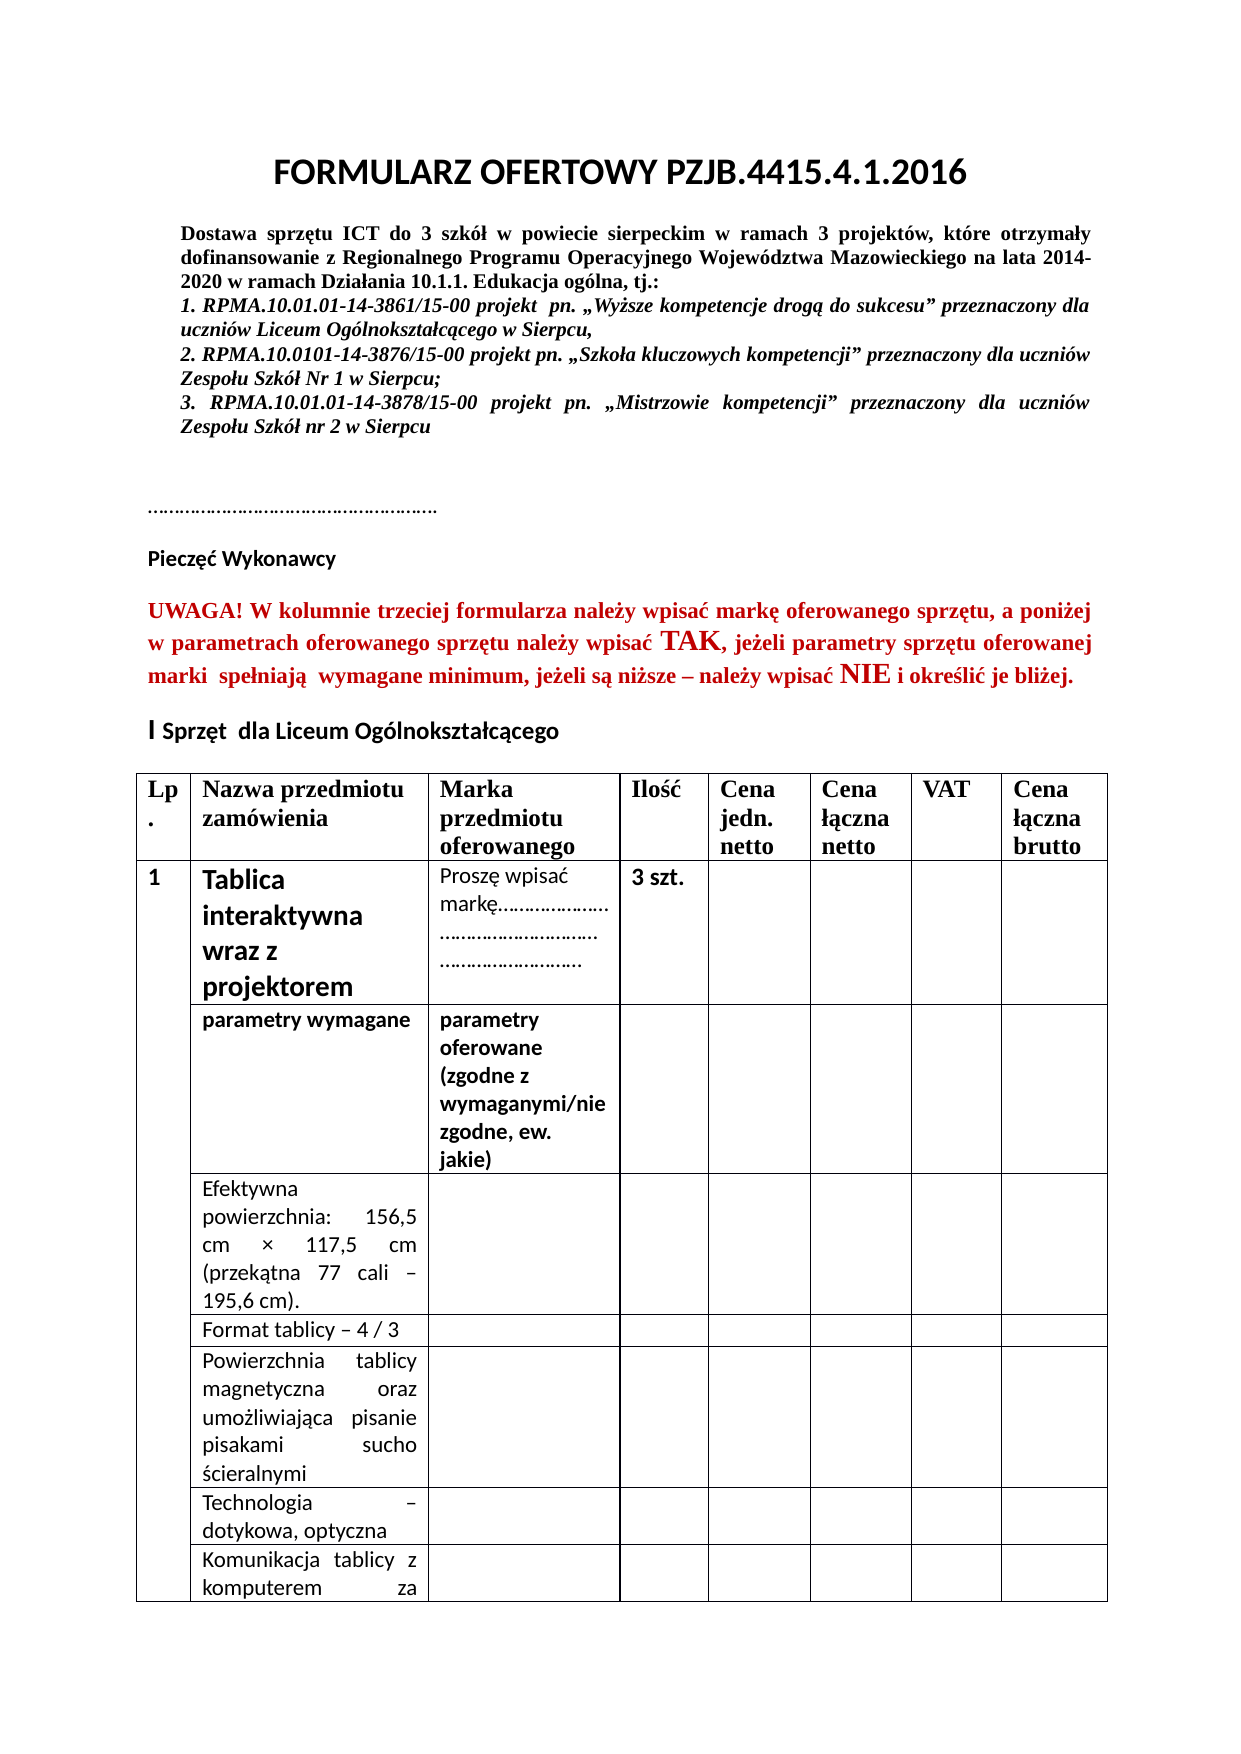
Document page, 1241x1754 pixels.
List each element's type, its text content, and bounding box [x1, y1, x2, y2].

table_cell 3 szt. [621, 861, 708, 1004]
table_cell parametry oferowane (zgodne z wymaganymi/niezgodne, ew. jakie) [429, 1005, 619, 1173]
table_cell [429, 1347, 619, 1487]
table_cell [709, 1174, 810, 1314]
table_cell [811, 1005, 911, 1173]
table_cell Technologia – dotykowa, optyczna [191, 1488, 428, 1544]
table_cell [429, 1315, 619, 1346]
table_cell [1002, 1315, 1107, 1346]
text Pieczęć Wykonawcy [148, 544, 1093, 572]
table_header Marka przedmiotu oferowanego [429, 774, 619, 860]
table_header VAT [912, 774, 1001, 860]
table_cell [811, 861, 911, 1004]
table_cell [621, 1315, 708, 1346]
table_cell [621, 1545, 708, 1601]
table_cell [912, 1174, 1001, 1314]
table_header Cena łączna brutto [1002, 774, 1107, 860]
table_cell [912, 1005, 1001, 1173]
table_cell Efektywna powierzchnia: 156,5 cm × 117,5 cm (przekątna 77 cali – 195,6 cm). [191, 1174, 428, 1314]
table_cell [811, 1315, 911, 1346]
table_cell Komunikacja tablicy z komputerem za [191, 1545, 428, 1601]
table_header Lp. [137, 774, 190, 860]
table_cell [709, 1347, 810, 1487]
table_header Cena jedn. netto [709, 774, 810, 860]
table_cell [1002, 861, 1107, 1004]
table_cell [709, 1488, 810, 1544]
text FORMULARZ OFERTOWY PZJB.4415.4.1.2016 [148, 148, 1093, 193]
table_cell [811, 1347, 911, 1487]
text 3. RPMA.10.01.01-14-3878/15-00 projekt pn. „Mistrzowie kompetencji” przeznaczony dla uczniów Zespołu Szkół nr 2 w Sierpcu [180, 389, 1093, 438]
text Dostawa sprzętu ICT do 3 szkół w powiecie sierpeckim w ramach 3 projektów, które otrzymały dofinansowanie z Regionalnego Programu Operacyjnego Województwa Mazowieckiego na lata 2014-2020 w ramach Działania 10.1.1. Edukacja ogólna, tj.: [180, 221, 1093, 293]
table_cell [1002, 1545, 1107, 1601]
table_header Nazwa przedmiotu zamówienia [191, 774, 428, 860]
table_cell 1 [137, 861, 190, 1601]
table_cell [1002, 1488, 1107, 1544]
table_cell [709, 1005, 810, 1173]
text UWAGA! W kolumnie trzeciej formularza należy wpisać markę oferowanego sprzętu, a poniżej w parametrach oferowanego sprzętu należy wpisać TAK, jeżeli parametry sprzętu oferowanej marki spełniają wymagane minimum, jeżeli są niższe – należy wpisać NIE i określić je bliżej. [148, 597, 1093, 690]
table_cell [621, 1347, 708, 1487]
table_header Cena łączna netto [811, 774, 911, 860]
table_cell [621, 1005, 708, 1173]
table_cell [429, 1488, 619, 1544]
table_cell [912, 861, 1001, 1004]
text ………………………………………………. [148, 491, 1093, 519]
table_cell [429, 1545, 619, 1601]
table_cell [811, 1545, 911, 1601]
table_cell [1002, 1005, 1107, 1173]
table_cell [912, 1488, 1001, 1544]
table_cell [912, 1315, 1001, 1346]
table_cell [912, 1545, 1001, 1601]
text 1. RPMA.10.01.01-14-3861/15-00 projekt pn. „Wyższe kompetencje drogą do sukcesu” przeznaczony dla uczniów Liceum Ogólnokształcącego w Sierpcu, [180, 293, 1093, 341]
text I Sprzęt dla Liceum Ogólnokształcącego [148, 711, 1093, 747]
table_cell Tablica interaktywna wraz z projektorem [191, 861, 428, 1004]
table_cell Format tablicy – 4 / 3 [191, 1315, 428, 1346]
table_cell [811, 1174, 911, 1314]
table_cell [621, 1488, 708, 1544]
table_cell [1002, 1347, 1107, 1487]
table_cell [912, 1347, 1001, 1487]
table_cell [709, 1545, 810, 1601]
table_cell Proszę wpisać markę…………………………………………………………………… [429, 861, 619, 1004]
table_cell [709, 1315, 810, 1346]
table_cell [621, 1174, 708, 1314]
table_cell [709, 861, 810, 1004]
table_cell parametry wymagane [191, 1005, 428, 1173]
text 2. RPMA.10.0101-14-3876/15-00 projekt pn. „Szkoła kluczowych kompetencji” przeznaczony dla uczniów Zespołu Szkół Nr 1 w Sierpcu; [180, 341, 1093, 389]
table_cell [429, 1174, 619, 1314]
table_cell [811, 1488, 911, 1544]
table_header Ilość [621, 774, 708, 860]
table_cell Powierzchnia tablicy magnetyczna oraz umożliwiająca pisanie pisakami sucho ścieralnymi [191, 1347, 428, 1487]
table_cell [1002, 1174, 1107, 1314]
